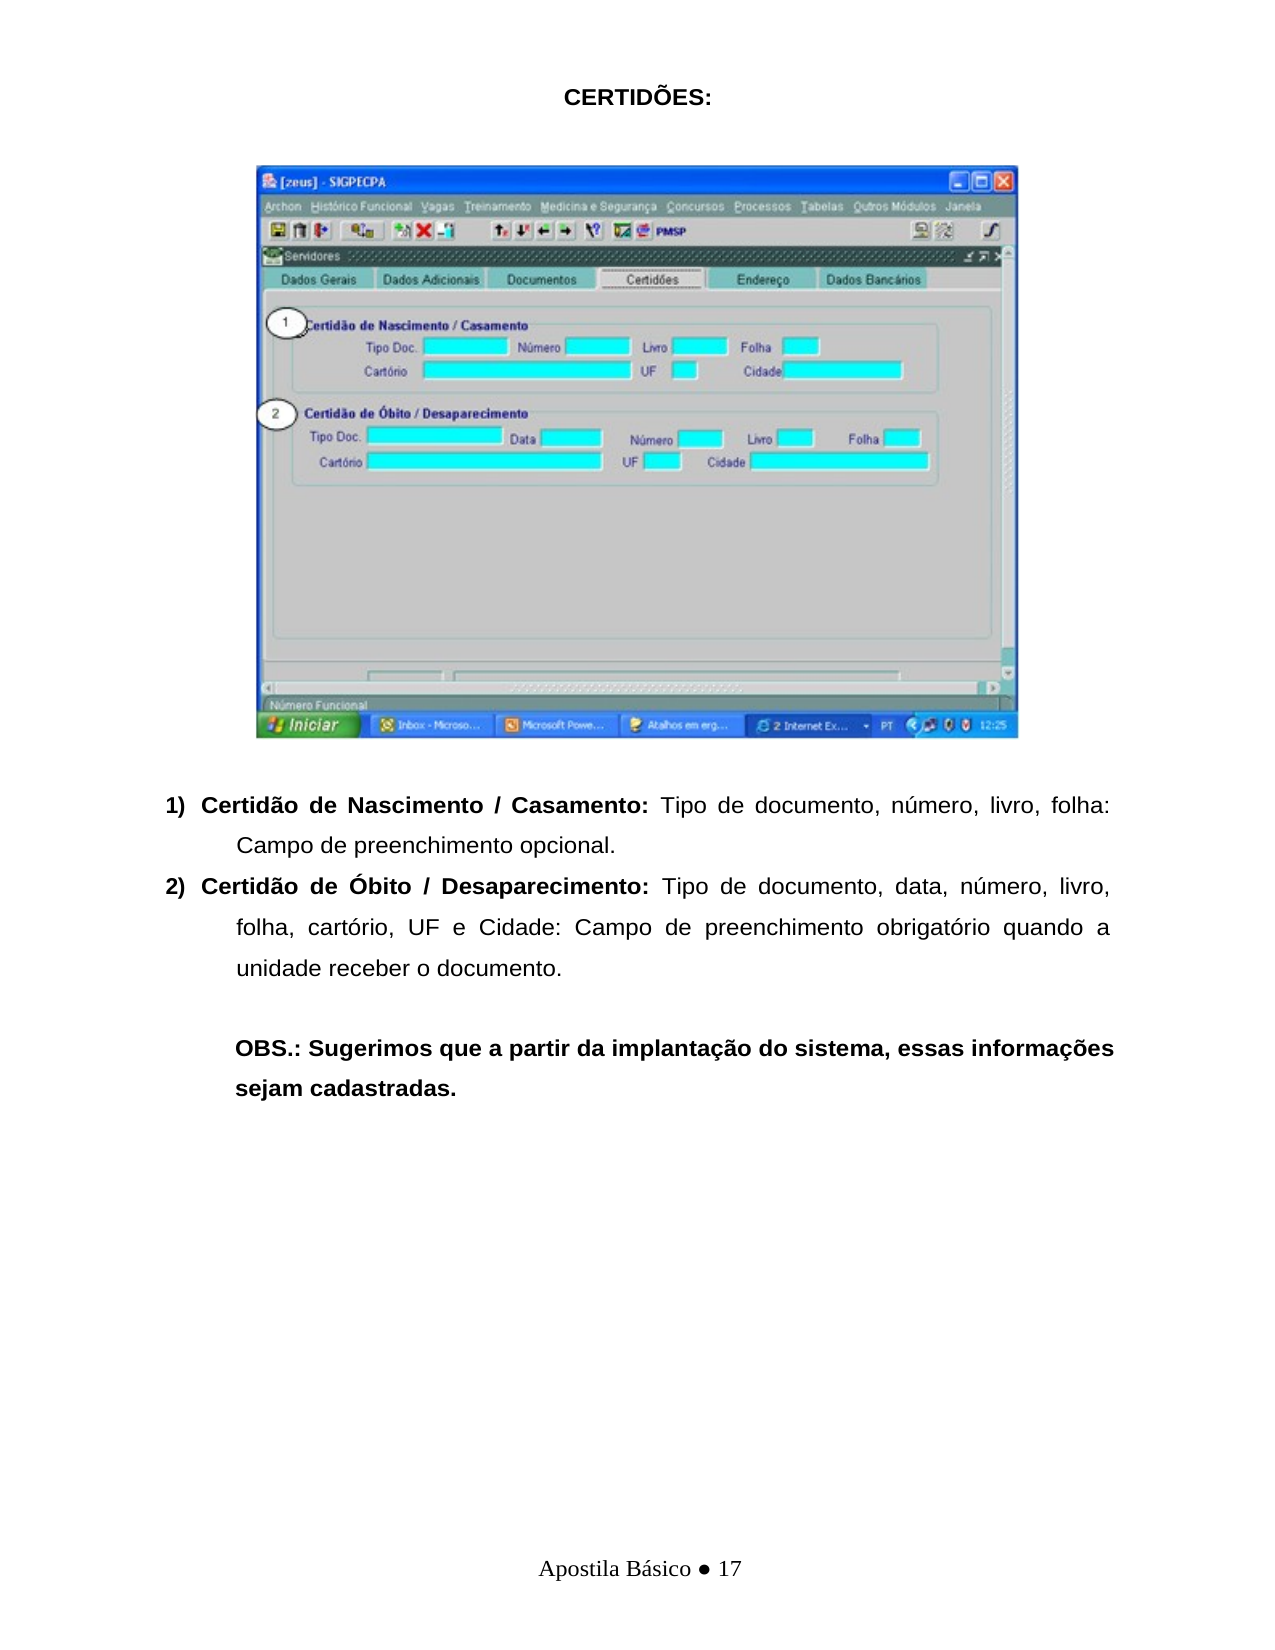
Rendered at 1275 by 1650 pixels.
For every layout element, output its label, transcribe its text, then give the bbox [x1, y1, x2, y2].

list Certidão de Nascimento / Casamento: Tipo de documento, número, livro, folha: Campo de preenchimento opcional. [165, 792, 1110, 859]
list Certidão de Óbito / Desaparecimento: Tipo de documento, data, número, livro, folha, cartório, UF e Cidade: Campo de preenchimento obrigatório quando a unidade receber o documento. [165, 873, 1111, 981]
subtitle CERTIDÕES: [236, 84, 1040, 110]
subtitle OBS.: Sugerimos que a partir da implantação do sistema, essas informações sejam cadastradas. [235, 1034, 1117, 1101]
